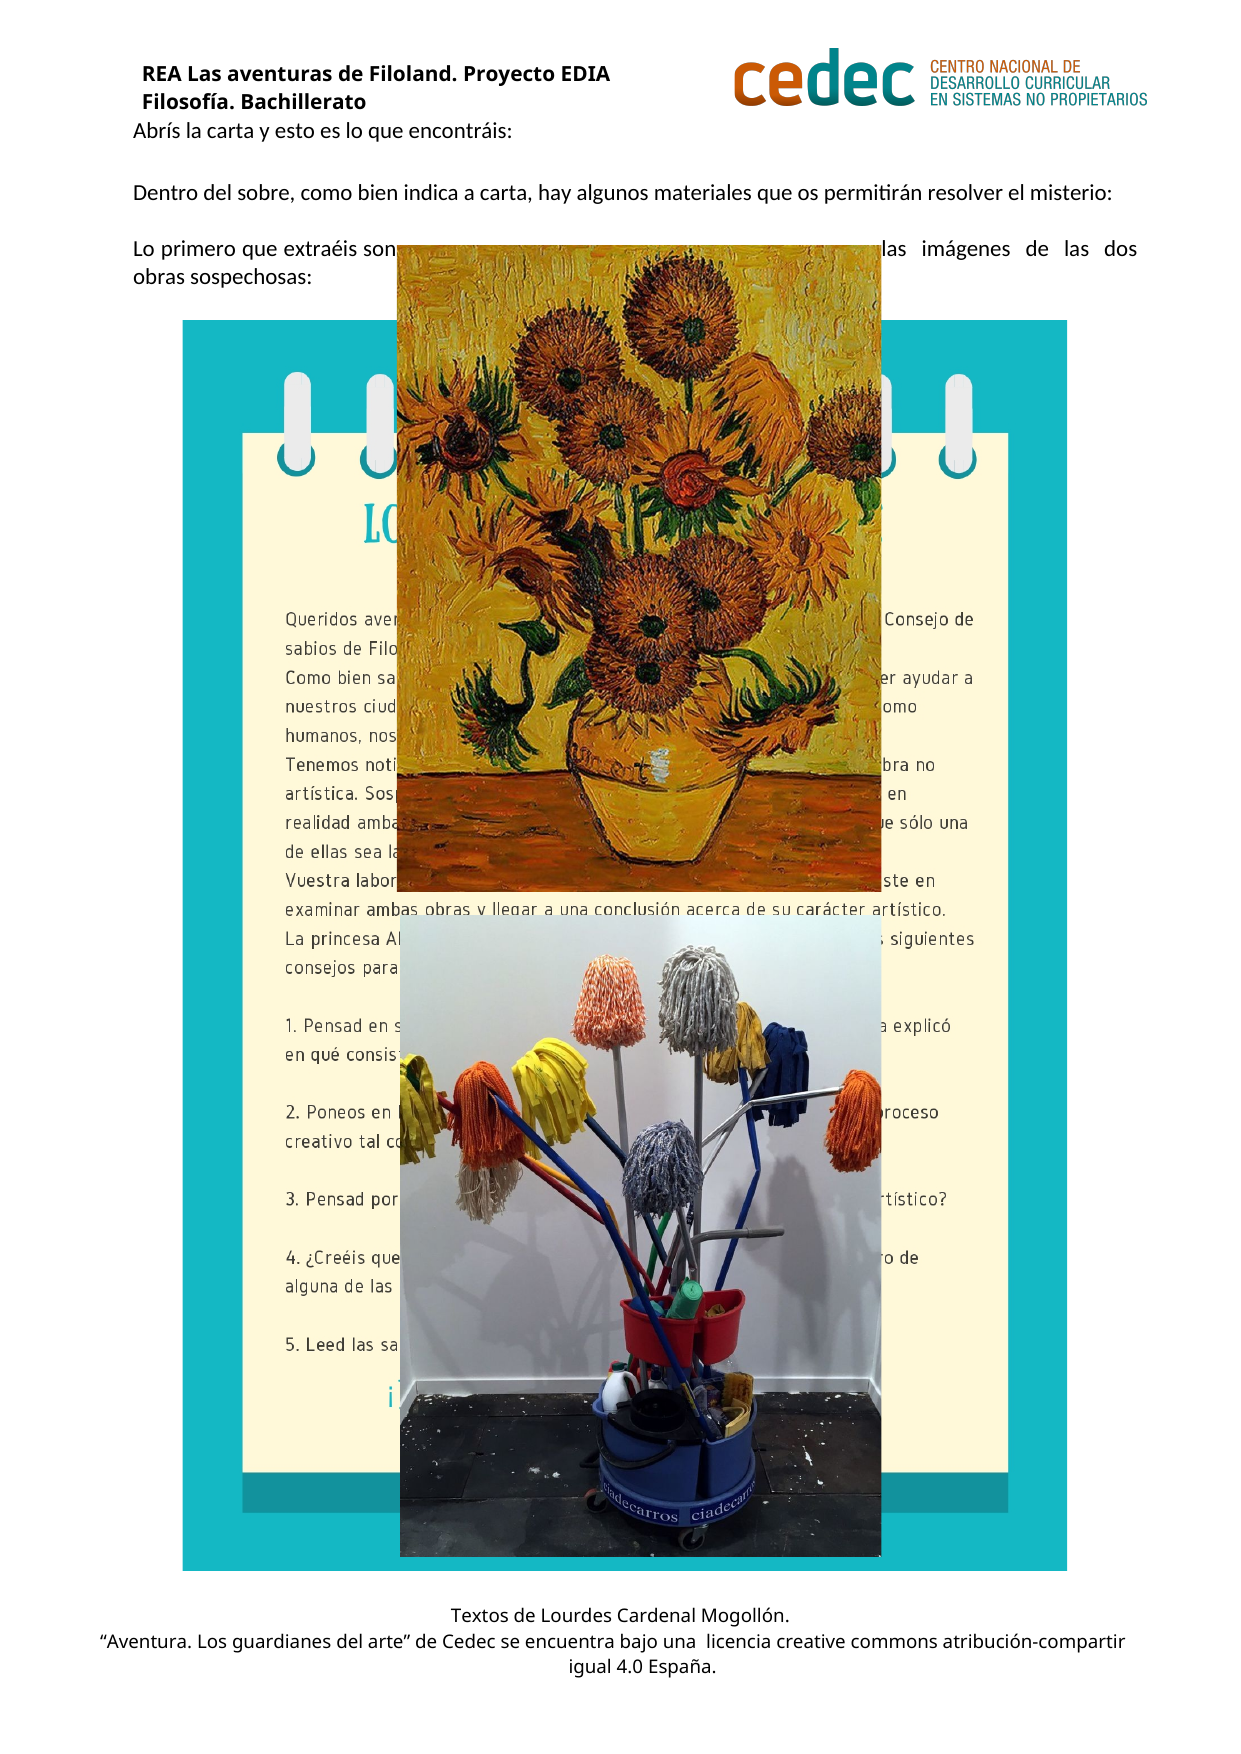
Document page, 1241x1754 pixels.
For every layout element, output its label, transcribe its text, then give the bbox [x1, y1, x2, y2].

list Dentro del sobre, como bien indica a carta, hay algunos materiales que os permitirán resolver el misterio: [133, 178, 1138, 206]
list Lo primero que extraéis son las imágenes de las dos obras sospechosas: [133, 234, 1138, 290]
list Abrís la carta y esto es lo que encontráis: [133, 116, 1138, 144]
